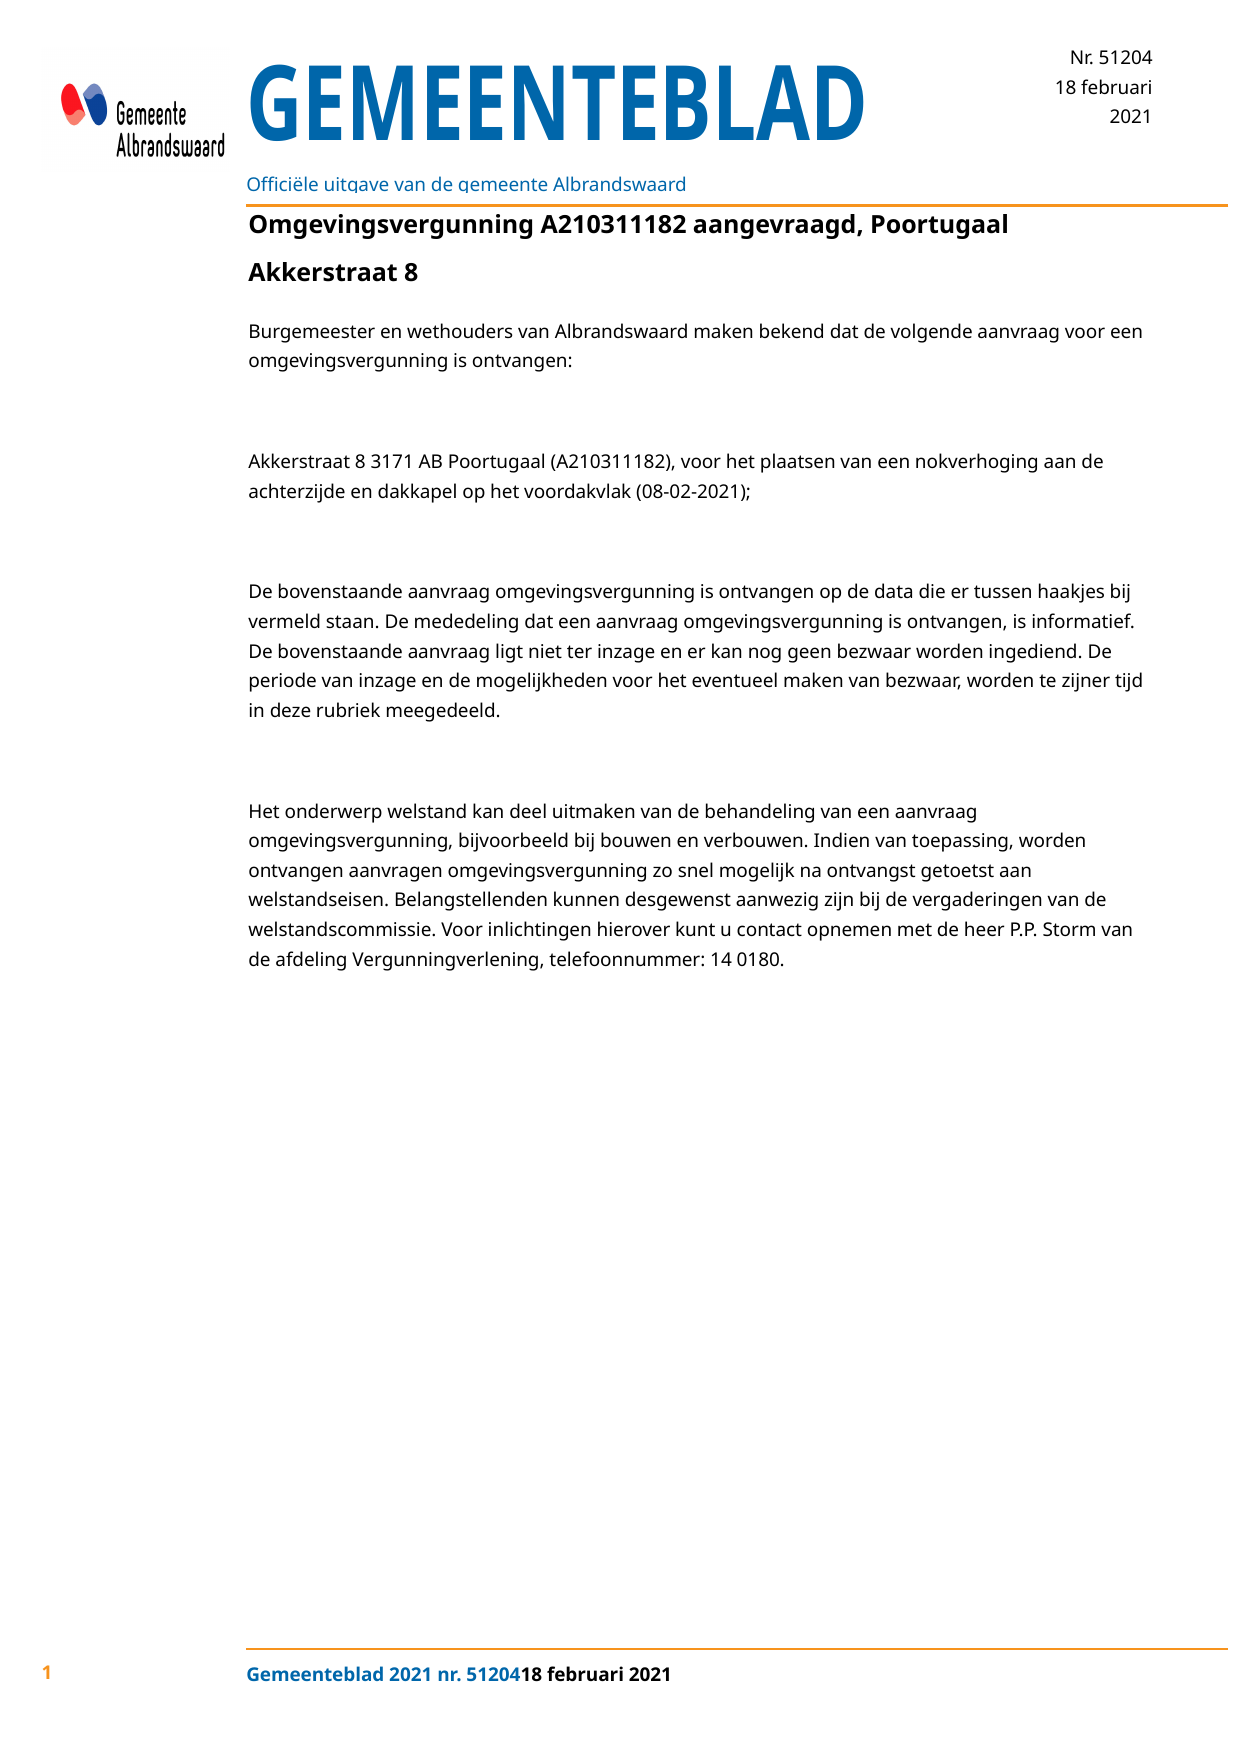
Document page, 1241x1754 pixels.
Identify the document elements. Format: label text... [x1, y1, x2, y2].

text Het onderwerp welstand kan deel uitmaken van de behandeling van een aanvraag omgevingsvergunning, bijvoorbeeld bij bouwen en verbouwen. Indien van toepassing, worden ontvangen aanvragen omgevingsvergunning zo snel mogelijk na ontvangst getoetst aan welstandseisen. Belangstellenden kunnen desgewenst aanwezig zijn bij de vergaderingen van de welstandscommissie. Voor inlichtingen hierover kunt u contact opnemen met de heer P.P. Storm van de afdeling Vergunningverlening, telefoonnummer: 14 0180. [248, 798, 1152, 972]
text Omgevingsvergunning A210311182 aangevraagd, Poortugaal Akkerstraat 8 [248, 207, 1152, 288]
text Akkerstraat 8 3171 AB Poortugaal (A210311182), voor het plaatsen van een nokverhoging aan de achterzijde en dakkapel op het voordakvlak (08-02-2021); [248, 448, 1152, 504]
text De bovenstaande aanvraag omgevingsvergunning is ontvangen op de data die er tussen haakjes bij vermeld staan. De mededeling dat een aanvraag omgevingsvergunning is ontvangen, is informatief. De bovenstaande aanvraag ligt niet ter inzage en er kan nog geen bezwaar worden ingediend. De periode van inzage en de mogelijkheden voor het eventueel maken van bezwaar, worden te zijner tijd in deze rubriek meegedeeld. [248, 579, 1152, 723]
picture [41, 47, 231, 172]
text Burgemeester en wethouders van Albrandswaard maken bekend dat de volgende aanvraag voor een omgevingsvergunning is ontvangen: [248, 318, 1152, 373]
